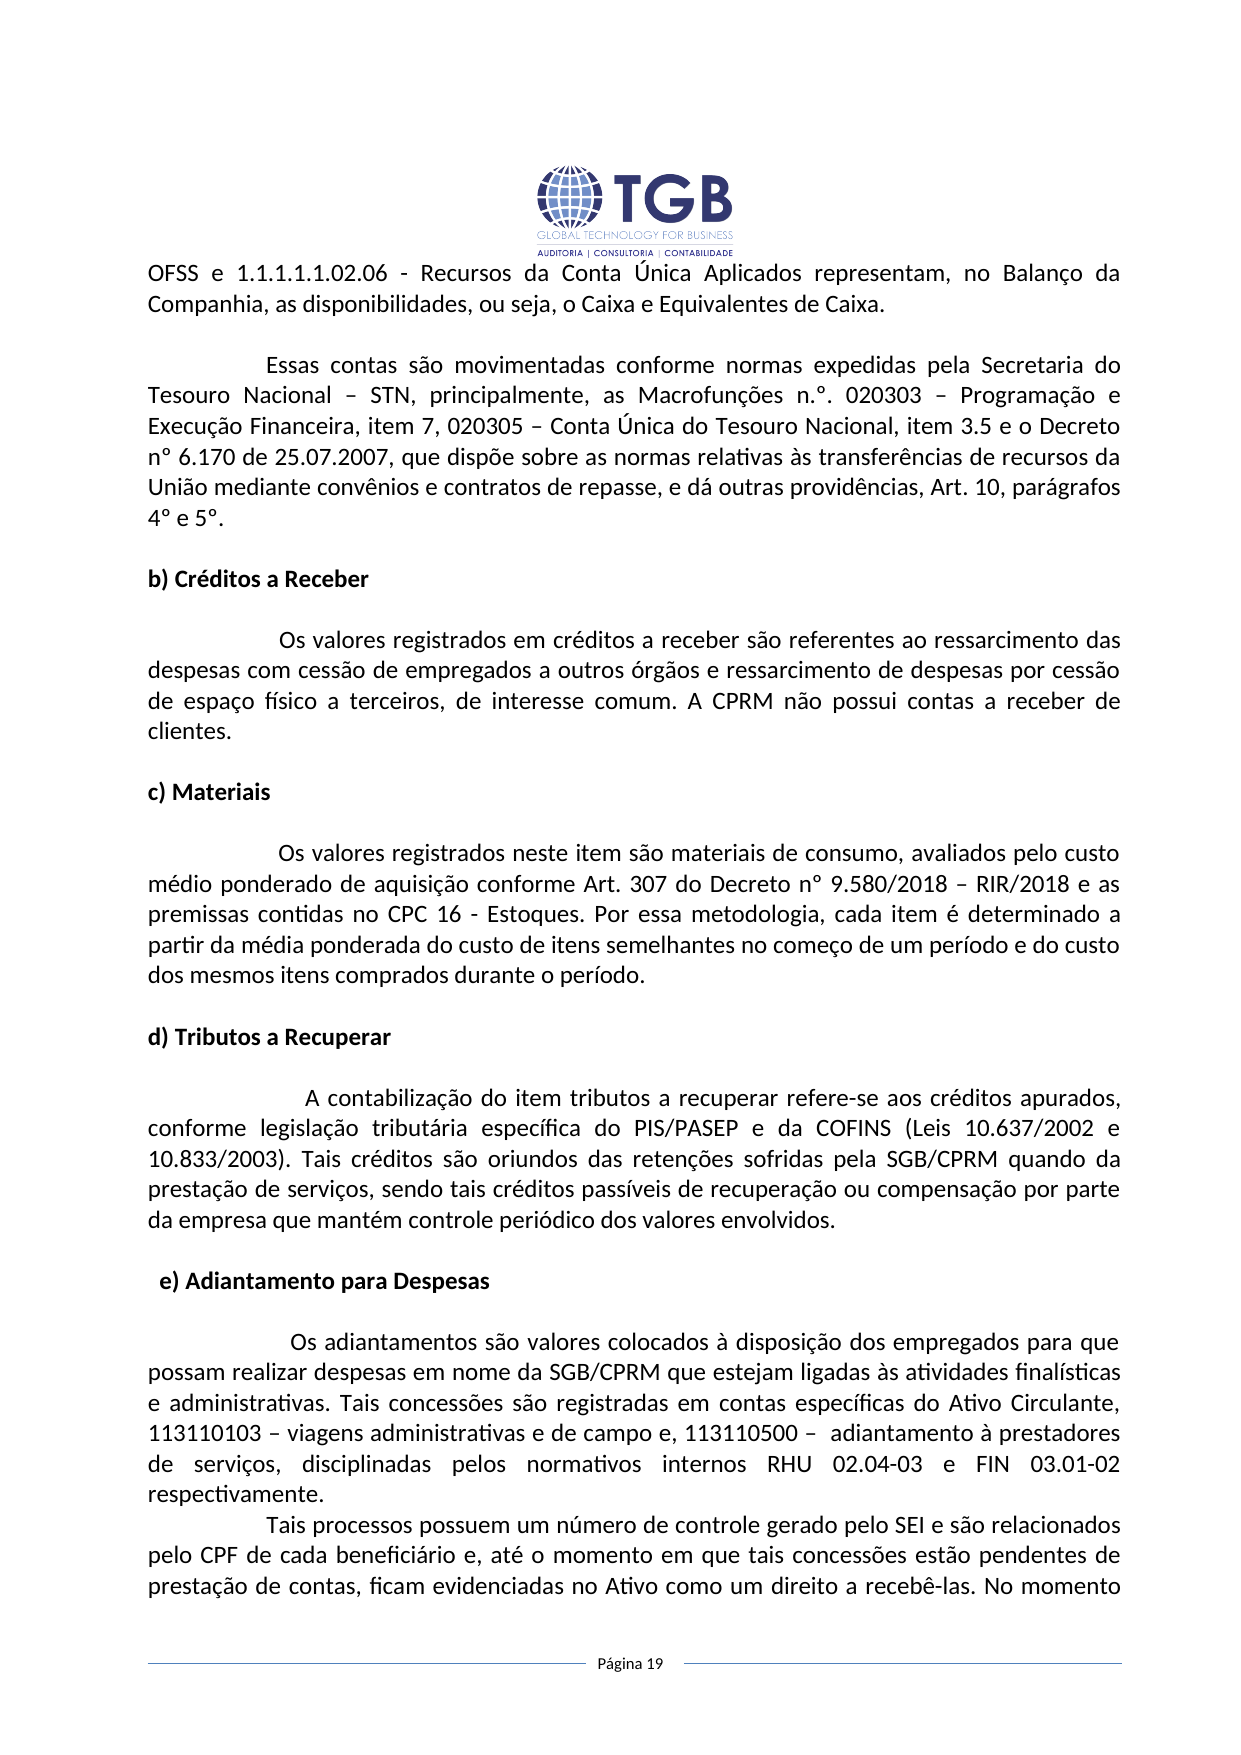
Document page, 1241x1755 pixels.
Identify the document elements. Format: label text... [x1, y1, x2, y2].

text Os valores registrados neste item são materiais de consumo, avaliados pelo custo médio ponderado de aquisição conforme Art. 307 do Decreto nº 9.580/2018 – RIR/2018 e as premissas contidas no CPC 16 - Estoques. Por essa metodologia, cada item é determinado a partir da média ponderada do custo de itens semelhantes no começo de um período e do custo dos mesmos itens comprados durante o período. [148, 837, 1122, 990]
text b) Créditos a Receber [148, 563, 1122, 593]
text Os adiantamentos são valores colocados à disposição dos empregados para que possam realizar despesas em nome da SGB/CPRM que estejam ligadas às atividades finalísticas e administrativas. Tais concessões são registradas em contas específicas do Ativo Circulante, 113110103 – viagens administrativas e de campo e, 113110500 – adiantamento à prestadores de serviços, disciplinadas pelos normativos internos RHU 02.04-03 e FIN 03.01-02 respectivamente. [148, 1326, 1122, 1509]
text Essas contas são movimentadas conforme normas expedidas pela Secretaria do Tesouro Nacional – STN, principalmente, as Macrofunções n.º. 020303 – Programação e Execução Financeira, item 7, 020305 – Conta Única do Tesouro Nacional, item 3.5 e o Decreto nº 6.170 de 25.07.2007, que dispõe sobre as normas relativas às transferências de recursos da União mediante convênios e contratos de repasse, e dá outras providências, Art. 10, parágrafos 4º e 5º. [148, 349, 1122, 532]
text c) Materiais [148, 776, 1122, 807]
text e) Adiantamento para Despesas [148, 1265, 1122, 1295]
text d) Tributos a Recuperar [148, 1021, 1122, 1051]
text Tais processos possuem um número de controle gerado pelo SEI e são relacionados pelo CPF de cada beneficiário e, até o momento em que tais concessões estão pendentes de prestação de contas, ficam evidenciadas no Ativo como um direito a recebê-las. No momento [148, 1509, 1122, 1601]
text A contabilização do item tributos a recuperar refere-se aos créditos apurados, conforme legislação tributária específica do PIS/PASEP e da COFINS (Leis 10.637/2002 e 10.833/2003). Tais créditos são oriundos das retenções sofridas pela SGB/CPRM quando da prestação de serviços, sendo tais créditos passíveis de recuperação ou compensação por parte da empresa que mantém controle periódico dos valores envolvidos. [148, 1082, 1122, 1234]
text Os valores registrados em créditos a receber são referentes ao ressarcimento das despesas com cessão de empregados a outros órgãos e ressarcimento de despesas por cessão de espaço físico a terceiros, de interesse comum. A CPRM não possui contas a receber de clientes. [148, 624, 1122, 746]
text OFSS e 1.1.1.1.1.02.06 - Recursos da Conta Única Aplicados representam, no Balanço da Companhia, as disponibilidades, ou seja, o Caixa e Equivalentes de Caixa. [148, 258, 1122, 319]
